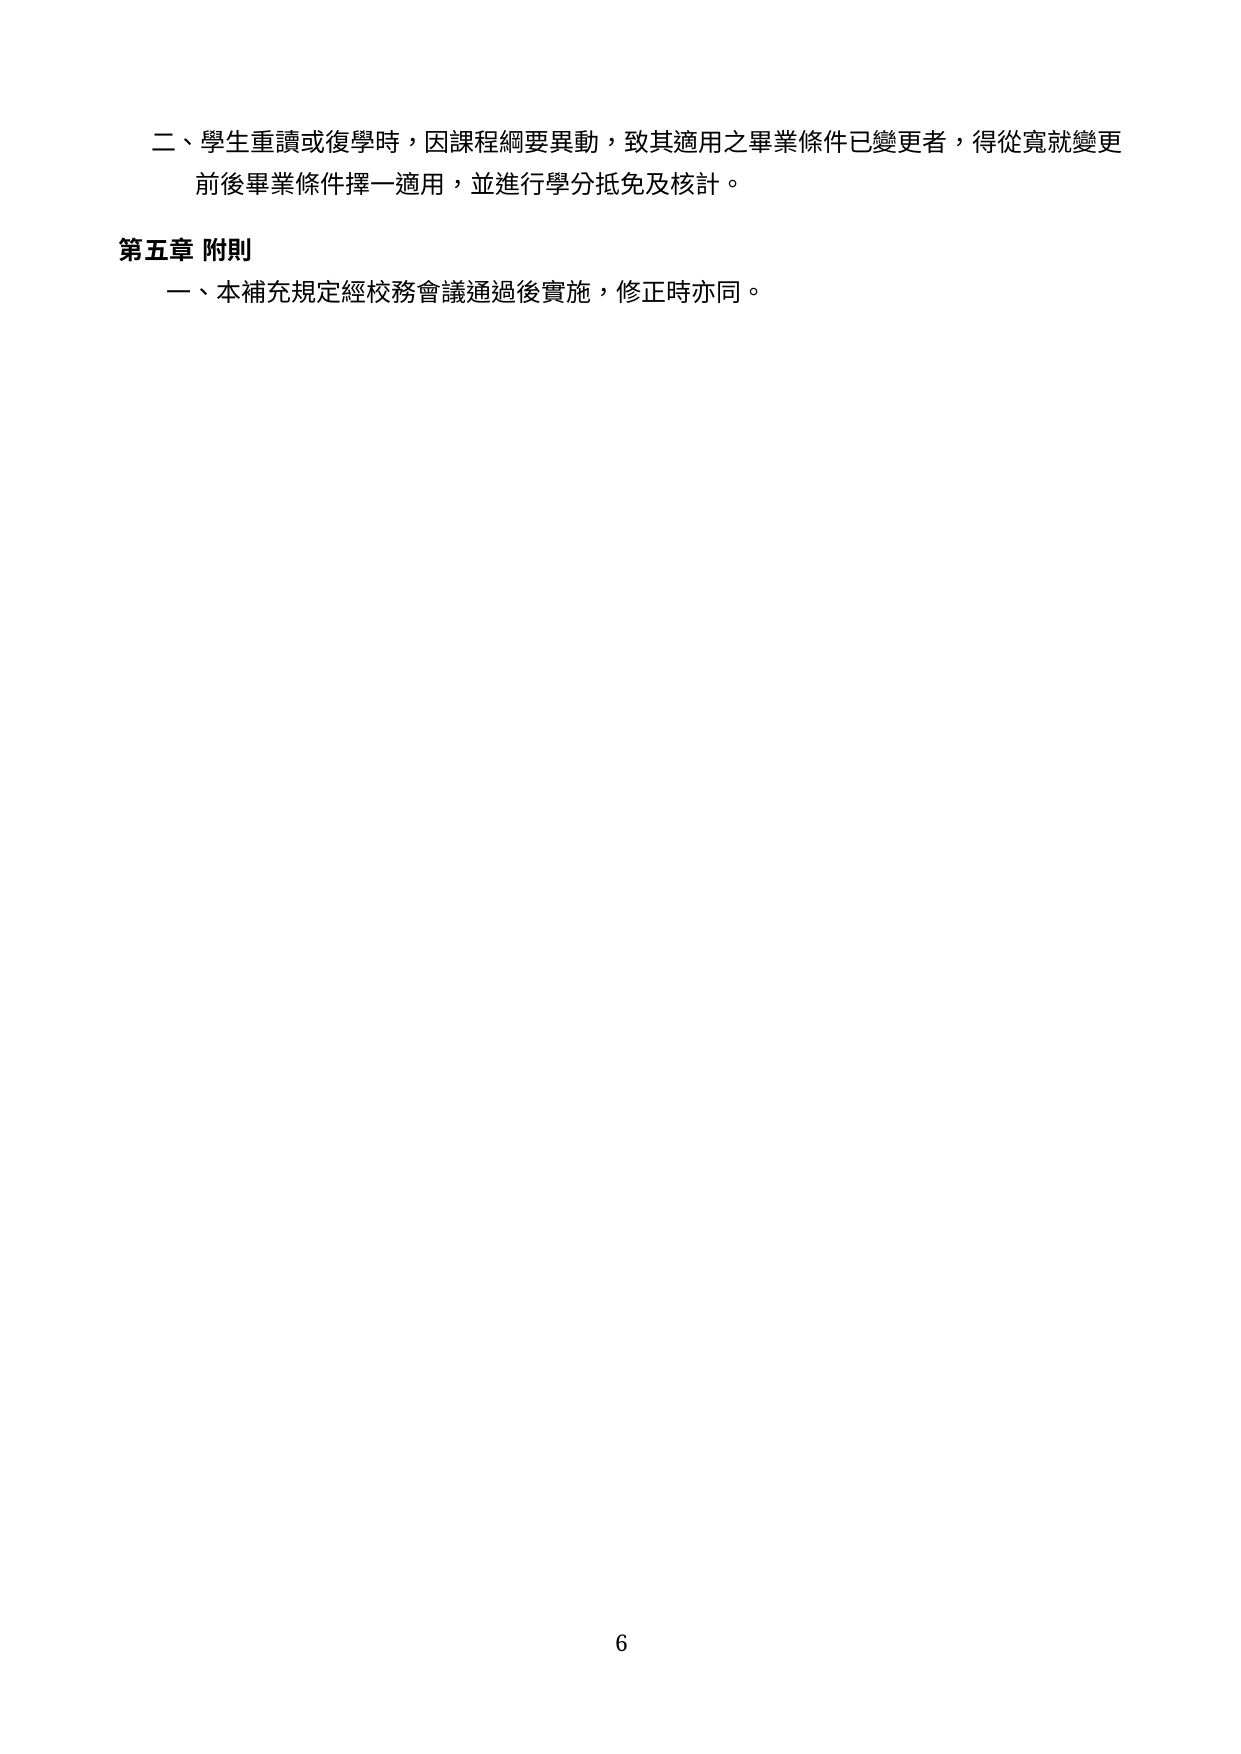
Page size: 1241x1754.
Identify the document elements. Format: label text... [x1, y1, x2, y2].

subtitle 第五章 附則 [118, 226, 1134, 268]
text 二、學生重讀或復學時，因課程綱要異動，致其適用之畢業條件已變更者，得從寬就變更前後畢業條件擇一適用，並進行學分抵免及核計。 [151, 118, 1134, 201]
text 一、本補充規定經校務會議通過後實施，修正時亦同。 [166, 268, 1134, 310]
